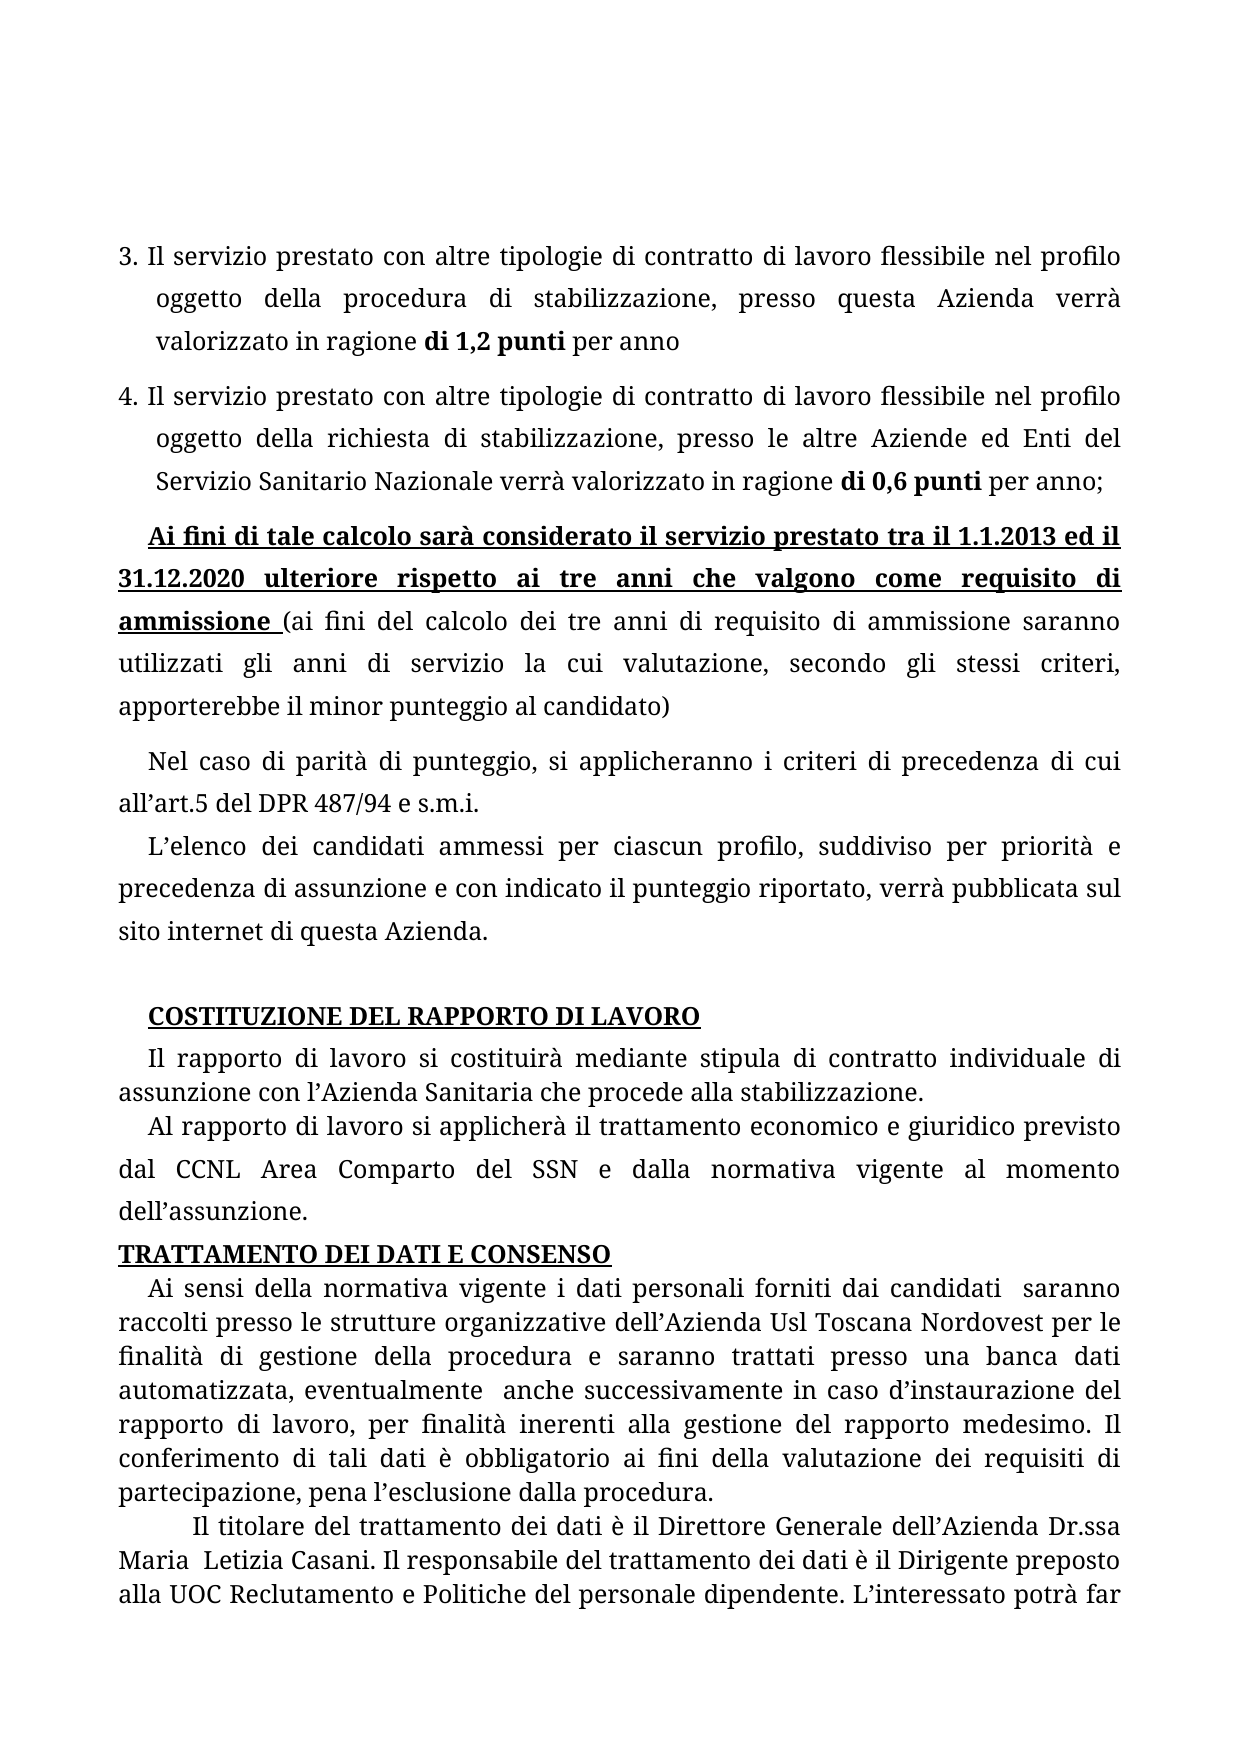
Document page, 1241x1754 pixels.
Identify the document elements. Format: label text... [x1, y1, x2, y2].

text Al rapporto di lavoro si applicherà il trattamento economico e giuridico previsto dal CCNL Area Comparto del SSN e dalla normativa vigente al momento dell’assunzione. [118, 1109, 1122, 1228]
text L’elenco dei candidati ammessi per ciascun profilo, suddiviso per priorità e precedenza di assunzione e con indicato il punteggio riportato, verrà pubblicata sul sito internet di questa Azienda. [118, 828, 1122, 947]
text Nel caso di parità di punteggio, si applicheranno i criteri di precedenza di cui all’art.5 del DPR 487/94 e s.m.i. [118, 743, 1122, 820]
text Il titolare del trattamento dei dati è il Direttore Generale dell’Azienda Dr.ssa Maria Letizia Casani. Il responsabile del trattamento dei dati è il Dirigente preposto alla UOC Reclutamento e Politiche del personale dipendente. L’interessato potrà far [118, 1509, 1122, 1611]
text Ai sensi della normativa vigente i dati personali forniti dai candidati saranno raccolti presso le strutture organizzative dell’Azienda Usl Toscana Nordovest per le finalità di gestione della procedura e saranno trattati presso una banca dati automatizzata, eventualmente anche successivamente in caso d’instaurazione del rapporto di lavoro, per finalità inerenti alla gestione del rapporto medesimo. Il conferimento di tali dati è obbligatorio ai fini della valutazione dei requisiti di partecipazione, pena l’esclusione dalla procedura. [118, 1271, 1122, 1509]
text TRATTAMENTO DEI DATI E CONSENSO [118, 1236, 1122, 1271]
text Il rapporto di lavoro si costituirà mediante stipula di contratto individuale di assunzione con l’Azienda Sanitaria che procede alla stabilizzazione. [118, 1041, 1122, 1109]
text ammissione (ai fini del calcolo dei tre anni di requisito di ammissione saranno utilizzati gli anni di servizio la cui valutazione, secondo gli stessi criteri, apporterebbe il minor punteggio al candidato) [118, 592, 1122, 722]
text 3. Il servizio prestato con altre tipologie di contratto di lavoro flessibile nel profilo oggetto della procedura di stabilizzazione, presso questa Azienda verrà valorizzato in ragione di 1,2 punti per anno [118, 238, 1122, 357]
text Ai fini di tale calcolo sarà considerato il servizio prestato tra il 1.1.2013 ed il 31.12.2020 ulteriore rispetto ai tre anni che valgono come requisito di [118, 518, 1122, 590]
text 4. Il servizio prestato con altre tipologie di contratto di lavoro flessibile nel profilo oggetto della richiesta di stabilizzazione, presso le altre Aziende ed Enti del Servizio Sanitario Nazionale verrà valorizzato in ragione di 0,6 punti per anno; [118, 378, 1122, 497]
text COSTITUZIONE DEL RAPPORTO DI LAVORO [118, 998, 1122, 1032]
